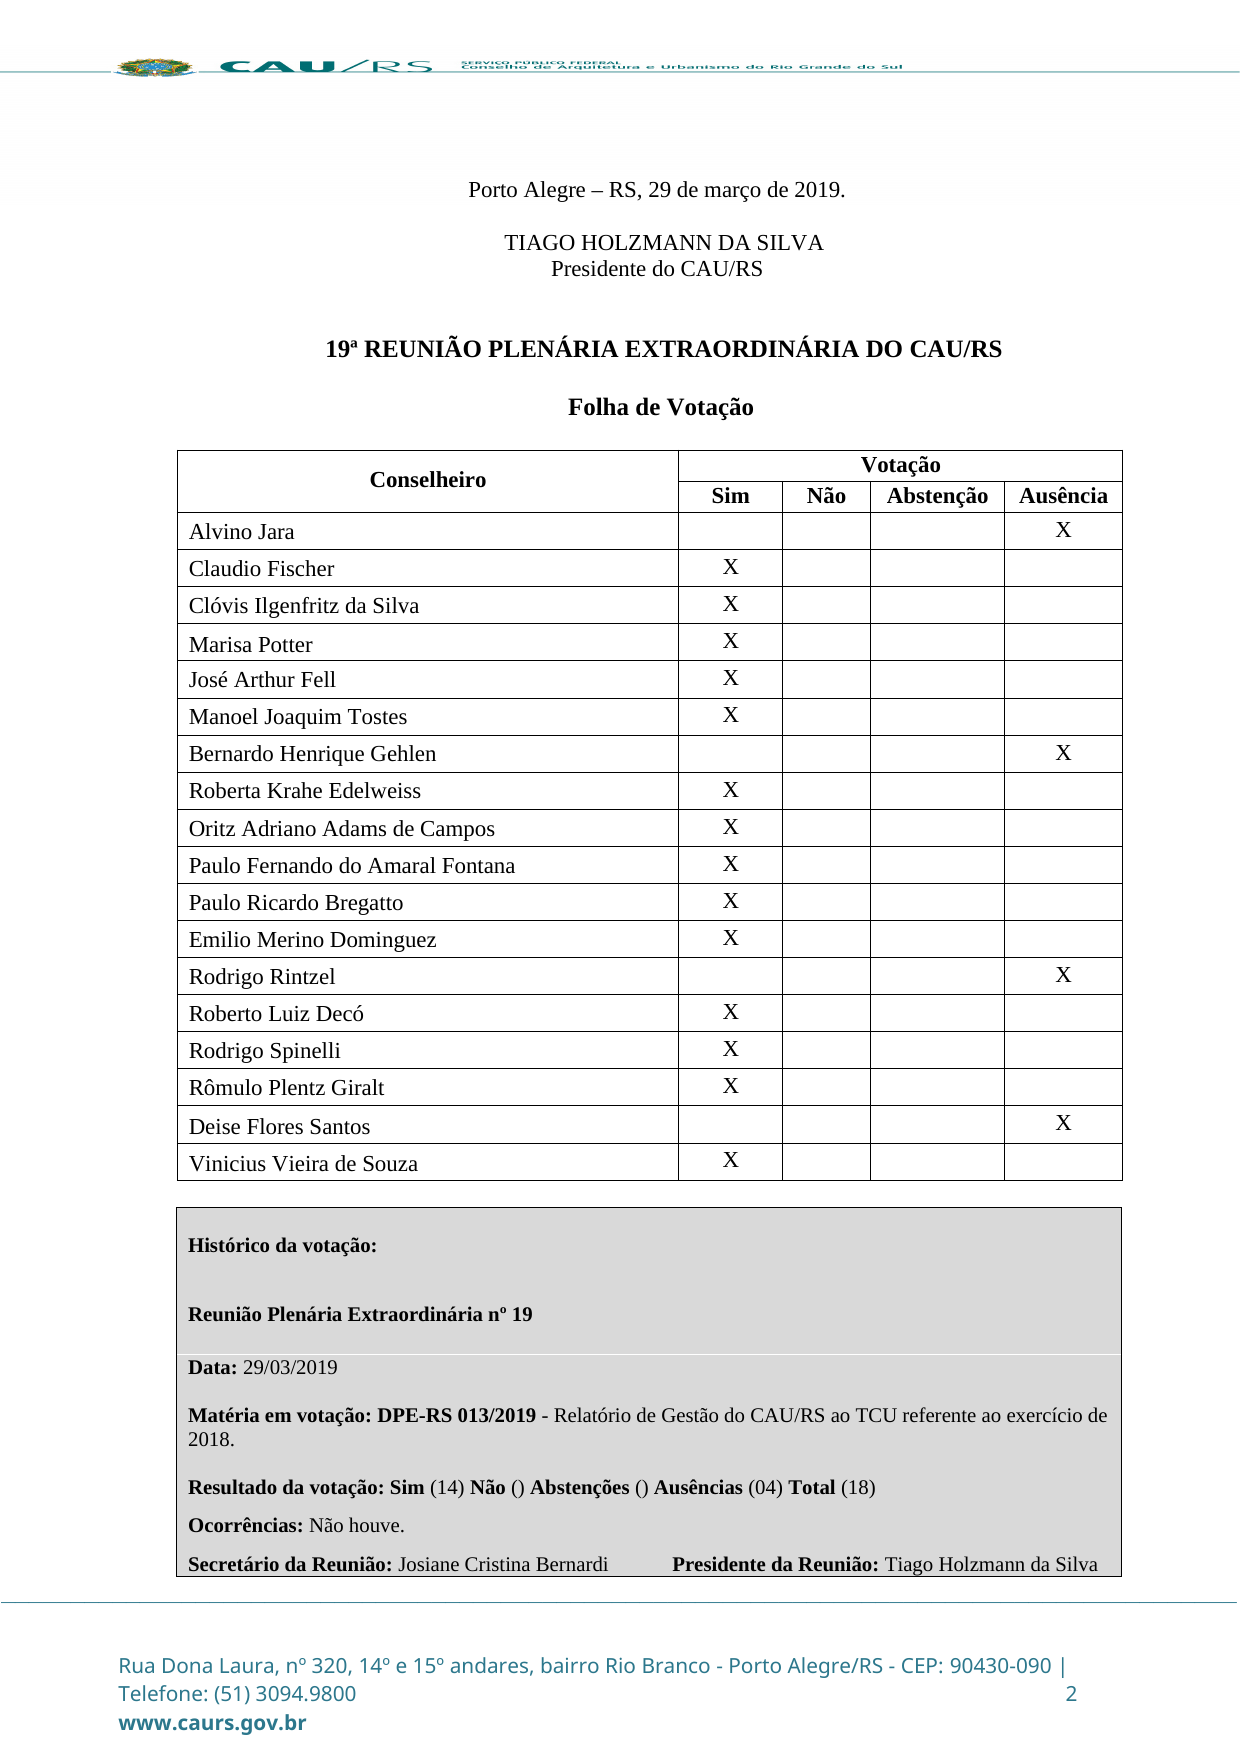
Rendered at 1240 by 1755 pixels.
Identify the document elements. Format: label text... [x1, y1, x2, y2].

table_cell Rodrigo Rintzel [178, 958, 678, 994]
table_cell [783, 736, 870, 772]
table_header Conselheiro [178, 451, 678, 512]
table_cell Emilio Merino Dominguez [178, 921, 678, 957]
table_cell Resultado da votação: Sim (14) Não () Abstenções () Ausências (04) Total (18) [177, 1475, 1121, 1513]
table_cell X [679, 550, 782, 586]
table_cell X [679, 995, 782, 1031]
table_cell [1005, 1069, 1122, 1105]
table_cell Paulo Fernando do Amaral Fontana [178, 847, 678, 883]
table_cell Reunião Plenária Extraordinária nº 19 [177, 1302, 1121, 1354]
table_cell [1005, 995, 1122, 1031]
table_cell [871, 921, 1004, 957]
table_cell Bernardo Henrique Gehlen [178, 736, 678, 772]
table_cell [1005, 773, 1122, 809]
table_cell [679, 958, 782, 994]
table_cell [783, 810, 870, 846]
table_cell Roberta Krahe Edelweiss [178, 773, 678, 809]
table_cell [871, 587, 1004, 623]
table_cell Abstenção [871, 482, 1004, 512]
table_cell X [679, 847, 782, 883]
table_cell Secretário da Reunião: Josiane Cristina Bernardi [177, 1552, 661, 1576]
text Folha de Votação [177, 392, 1151, 421]
table_cell X [679, 773, 782, 809]
table_cell Paulo Ricardo Bregatto [178, 884, 678, 920]
table_cell [871, 884, 1004, 920]
table_cell [1005, 661, 1122, 697]
table_cell [871, 773, 1004, 809]
table_cell Presidente da Reunião: Tiago Holzmann da Silva [661, 1552, 1121, 1576]
table_cell [871, 1069, 1004, 1105]
list Presidente do CAU/RS [177, 256, 1137, 282]
table_cell [871, 624, 1004, 660]
table_cell [871, 736, 1004, 772]
table_cell [783, 699, 870, 734]
table_cell [783, 921, 870, 957]
table_cell [1005, 884, 1122, 920]
table_cell Manoel Joaquim Tostes [178, 699, 678, 734]
table_cell X [679, 1069, 782, 1105]
table_cell Rômulo Plentz Giralt [178, 1069, 678, 1105]
table_cell X [679, 810, 782, 846]
table_cell Ausência [1005, 482, 1122, 512]
table_cell [783, 884, 870, 920]
table_cell X [1005, 1106, 1122, 1142]
table_cell [783, 1144, 870, 1179]
table_cell Rodrigo Spinelli [178, 1032, 678, 1068]
table_cell [783, 587, 870, 623]
table_cell [871, 661, 1004, 697]
table_cell [783, 1106, 870, 1142]
table_cell [1005, 921, 1122, 957]
table_cell X [679, 587, 782, 623]
table_cell Deise Flores Santos [178, 1106, 678, 1142]
table_header Votação [679, 451, 1122, 481]
table_cell Data: 29/03/2019 Matéria em votação: DPE-RS 013/2019 - Relatório de Gestão do CAU/RS ao TCU referente ao exercício de 2018. [177, 1355, 1121, 1475]
table_cell [871, 958, 1004, 994]
table_cell [871, 513, 1004, 549]
table_cell [1005, 624, 1122, 660]
table_cell José Arthur Fell [178, 661, 678, 697]
table_cell [783, 624, 870, 660]
table_cell [1005, 587, 1122, 623]
table_cell Roberto Luiz Decó [178, 995, 678, 1031]
table_cell X [679, 699, 782, 734]
table_cell [1005, 1144, 1122, 1179]
table_cell X [1005, 513, 1122, 549]
table_cell X [679, 884, 782, 920]
table_cell X [679, 661, 782, 697]
table_cell [783, 847, 870, 883]
table_cell [783, 1032, 870, 1068]
table_cell [1005, 550, 1122, 586]
table_cell [679, 736, 782, 772]
table_cell [1005, 1032, 1122, 1068]
table_cell [871, 550, 1004, 586]
table_cell Clóvis Ilgenfritz da Silva [178, 587, 678, 623]
table_cell [783, 773, 870, 809]
table_cell [1005, 699, 1122, 734]
table_cell [783, 995, 870, 1031]
table_cell [871, 847, 1004, 883]
table_cell Marisa Potter [178, 624, 678, 660]
table_cell [783, 958, 870, 994]
text TIAGO HOLZMANN DA SILVA [177, 229, 1151, 256]
table_cell [783, 513, 870, 549]
table_cell X [679, 624, 782, 660]
table_cell [679, 1106, 782, 1142]
table_cell Vinicius Vieira de Souza [178, 1144, 678, 1179]
table_header Histórico da votação: [177, 1208, 1121, 1302]
table_cell X [679, 1032, 782, 1068]
table_cell Não [783, 482, 870, 512]
table_cell X [679, 921, 782, 957]
table_cell Oritz Adriano Adams de Campos [178, 810, 678, 846]
text 19ª REUNIÃO PLENÁRIA EXTRAORDINÁRIA DO CAU/RS [177, 334, 1151, 363]
table_cell Alvino Jara [178, 513, 678, 549]
table_cell Claudio Fischer [178, 550, 678, 586]
table_cell [871, 810, 1004, 846]
table_cell [871, 995, 1004, 1031]
table_cell X [1005, 736, 1122, 772]
table_cell X [679, 1144, 782, 1179]
table_cell [1005, 847, 1122, 883]
table_cell [1005, 810, 1122, 846]
table_cell [783, 661, 870, 697]
table_cell [871, 699, 1004, 734]
table_cell [871, 1106, 1004, 1142]
table_cell [783, 1069, 870, 1105]
table_cell Sim [679, 482, 782, 512]
table_cell Ocorrências: Não houve. [177, 1513, 1121, 1552]
table_cell [871, 1144, 1004, 1179]
table_cell [871, 1032, 1004, 1068]
table_cell [783, 550, 870, 586]
table_cell X [1005, 958, 1122, 994]
table_cell [679, 513, 782, 549]
